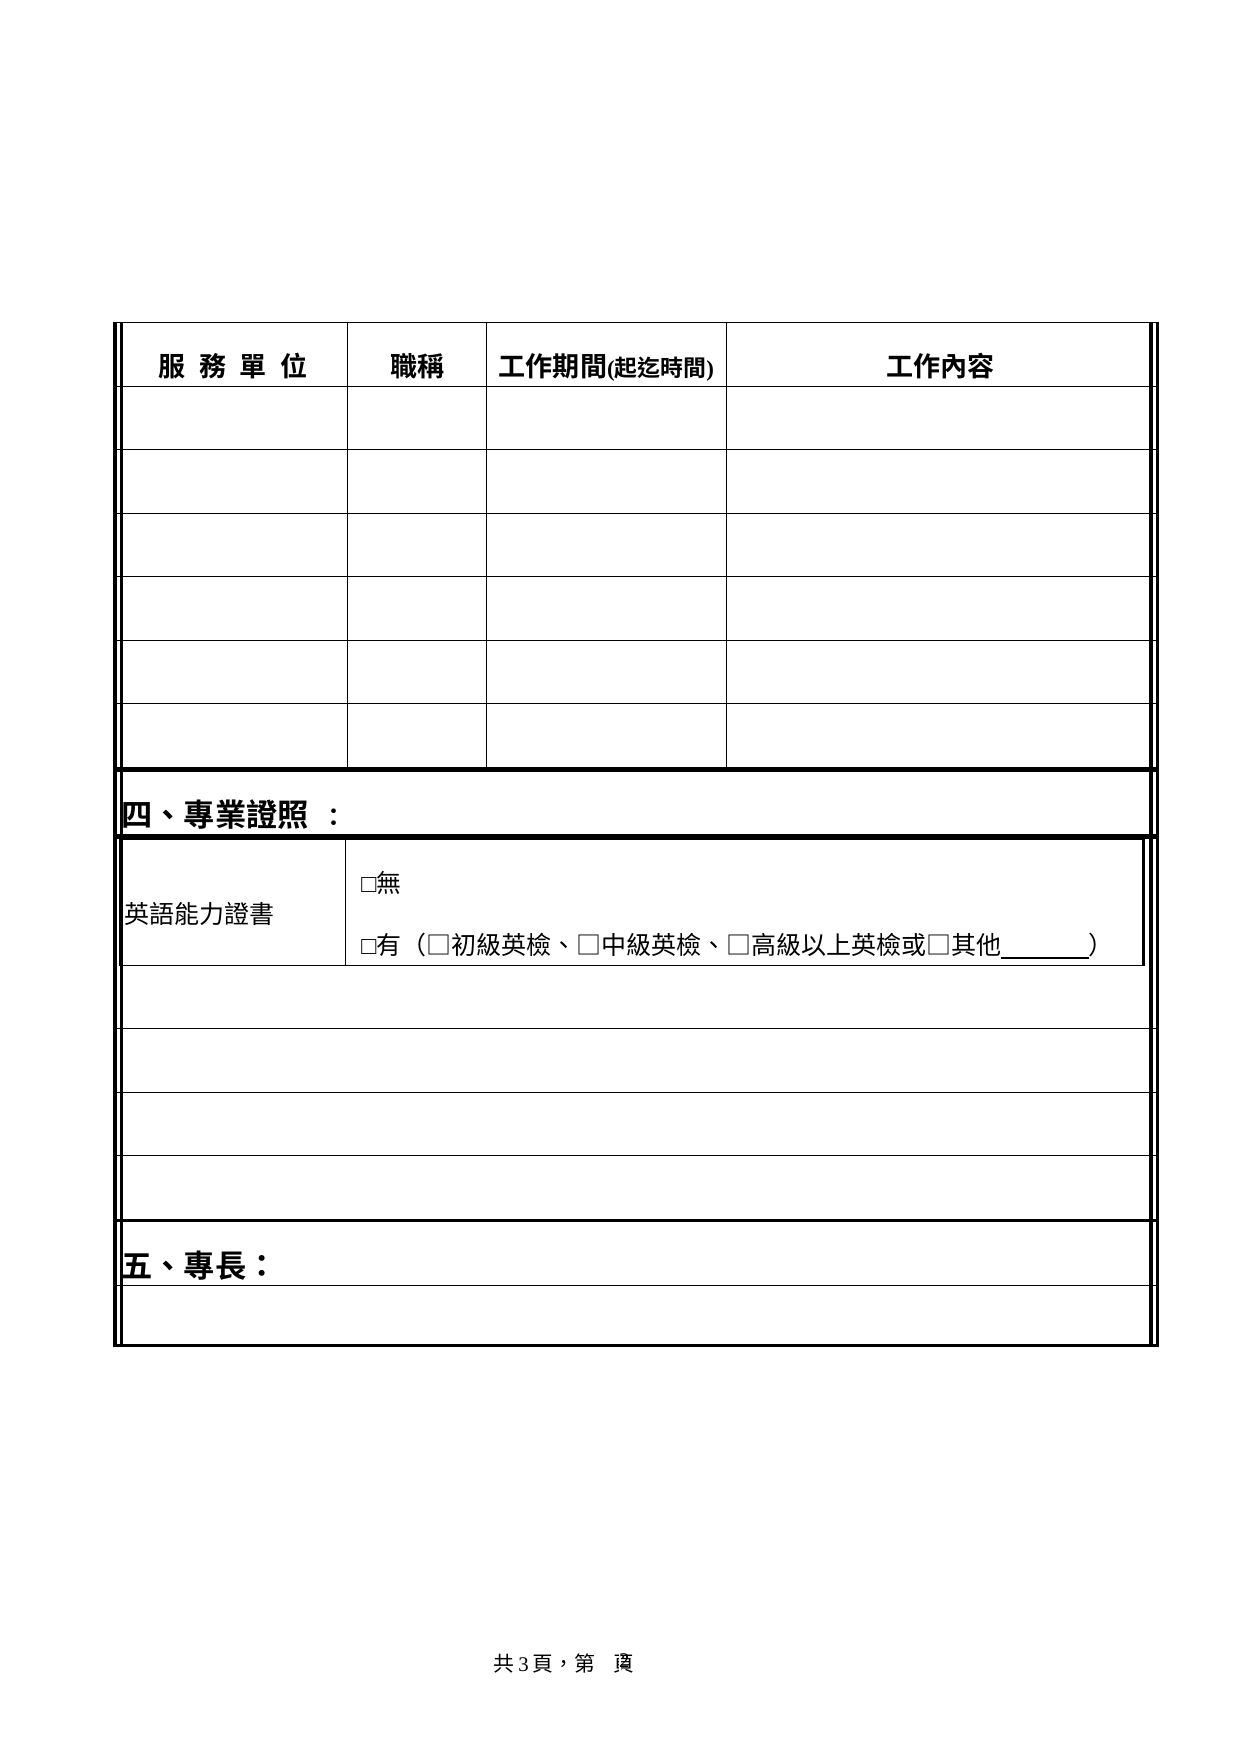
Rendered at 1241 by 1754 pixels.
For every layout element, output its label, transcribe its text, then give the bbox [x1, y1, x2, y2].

table_cell [727, 577, 1149, 640]
table_cell [123, 704, 347, 767]
table_cell [348, 704, 486, 767]
table_cell [487, 704, 726, 767]
table_cell [487, 450, 726, 513]
table_cell [727, 450, 1149, 513]
table_cell [348, 387, 486, 449]
table_cell [123, 839, 1149, 1028]
table_cell [123, 1029, 1149, 1092]
table_cell [348, 641, 486, 703]
table_cell [727, 641, 1149, 703]
table_cell [123, 450, 347, 513]
table_cell [348, 450, 486, 513]
table_cell [727, 514, 1149, 576]
table_cell [348, 514, 486, 576]
table_cell [123, 577, 347, 640]
table_cell [123, 641, 347, 703]
table_cell [123, 1156, 1149, 1219]
table_cell [727, 704, 1149, 767]
table_cell [123, 1286, 1149, 1344]
table_cell 五、專長： [123, 1222, 1149, 1284]
table_cell [123, 1093, 1149, 1155]
table_cell [487, 387, 726, 449]
table_cell 四、專業證照 ： [123, 772, 1149, 834]
table_cell [487, 641, 726, 703]
table_cell [487, 577, 726, 640]
table_cell 職稱 [348, 323, 486, 386]
table_cell [348, 577, 486, 640]
table_cell 工作期間(起迄時間) [487, 323, 726, 386]
table_header 英語能力證書 [123, 840, 345, 965]
table_cell [123, 387, 347, 449]
table_cell 工作內容 [727, 323, 1149, 386]
table_header □無 □有（□初級英檢、□中級英檢、□高級以上英檢或□其他 ） [346, 840, 1142, 965]
table_cell [487, 514, 726, 576]
table_cell [727, 387, 1149, 449]
table_cell 服 務 單 位 [123, 323, 347, 386]
table_cell [123, 514, 347, 576]
